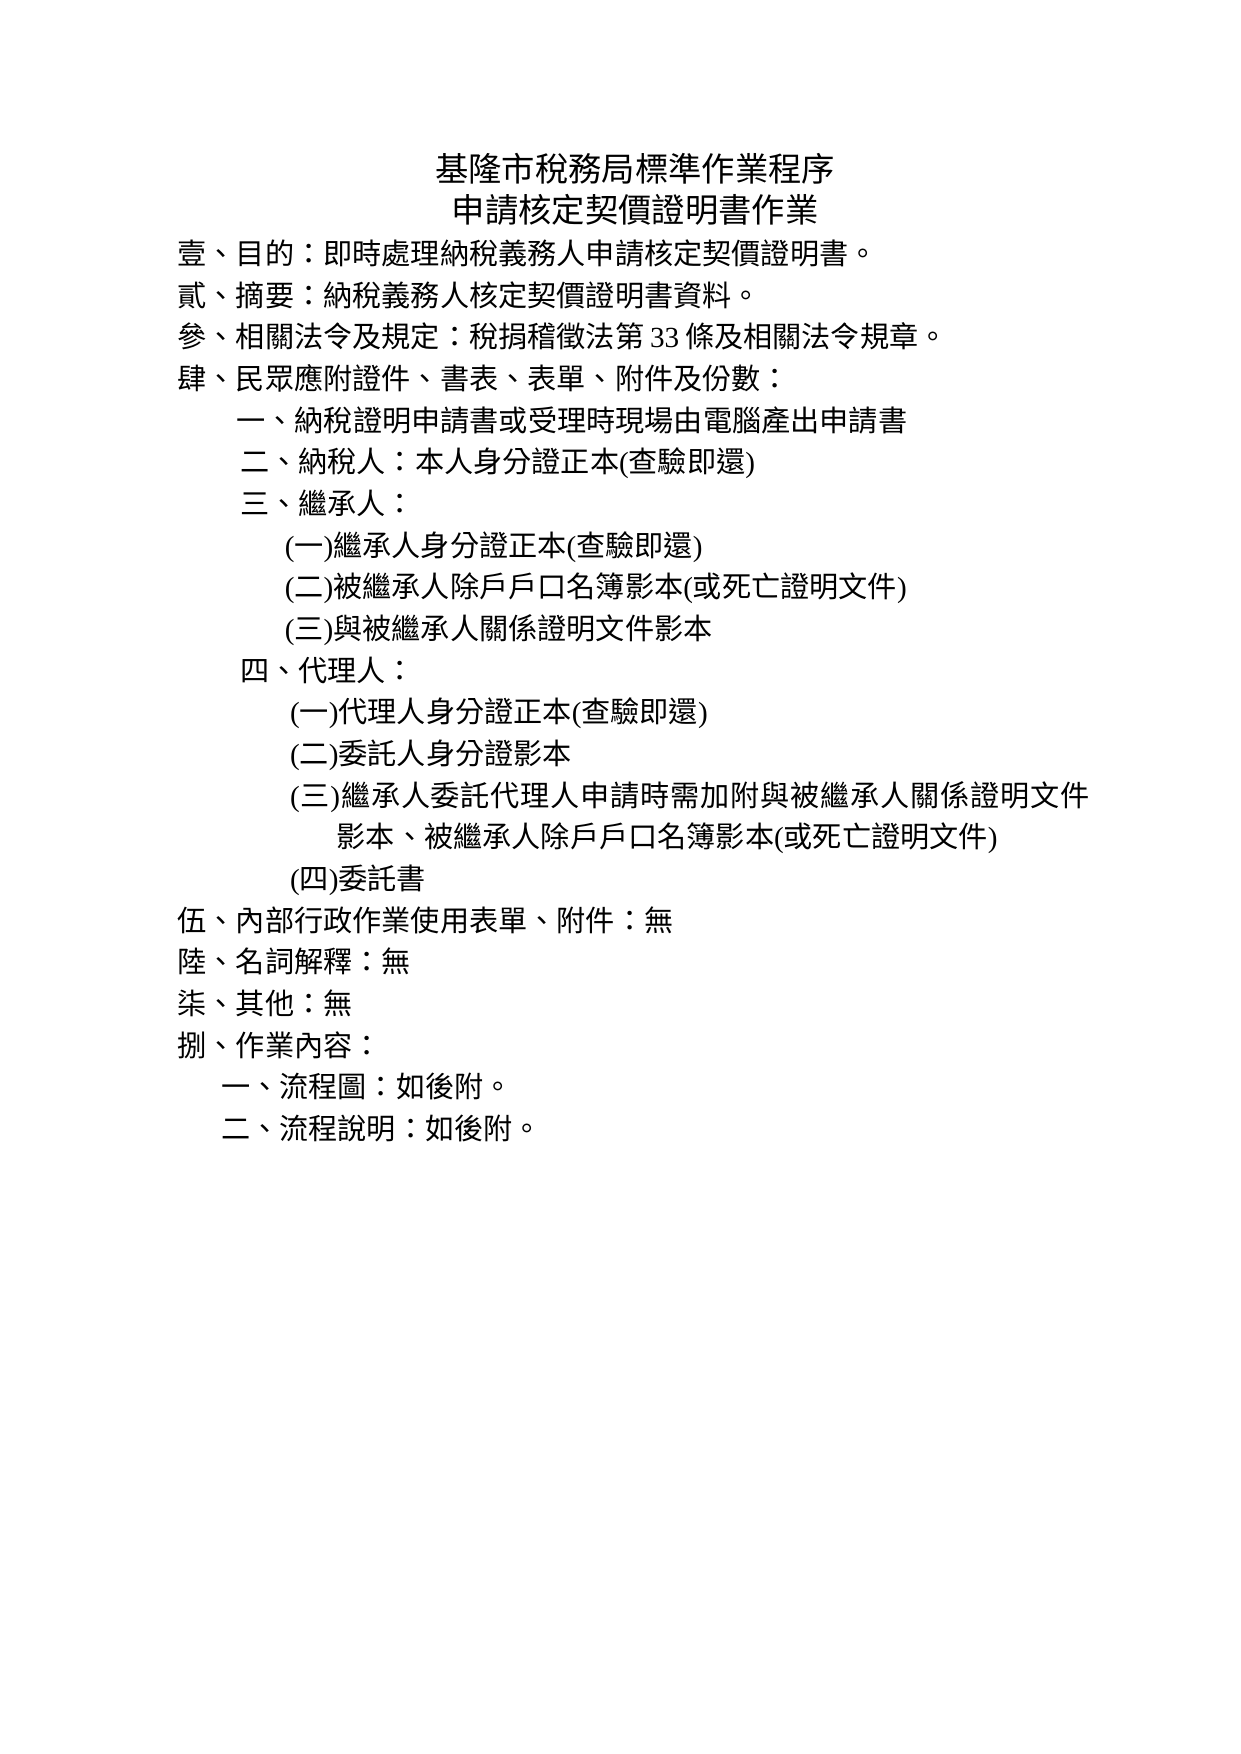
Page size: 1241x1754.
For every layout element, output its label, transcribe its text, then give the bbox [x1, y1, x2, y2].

text 二、納稅人：本人身分證正本(查驗即還) [240, 439, 1092, 481]
text (一)代理人身分證正本(查驗即還) [290, 689, 1092, 731]
text (二)委託人身分證影本 [290, 731, 1092, 773]
text 捌、作業內容： [177, 1023, 1092, 1064]
text (二)被繼承人除戶戶口名簿影本(或死亡證明文件) [277, 564, 1092, 606]
text (四)委託書 [290, 856, 1092, 898]
text (一)繼承人身分證正本(查驗即還) [277, 523, 1092, 564]
text 申請核定契價證明書作業 [177, 189, 1092, 231]
text (三)繼承人委託代理人申請時需加附與被繼承人關係證明文件影本、被繼承人除戶戶口名簿影本(或死亡證明文件) [290, 773, 1092, 856]
text 參、相關法令及規定：稅捐稽徵法第33條及相關法令規章。 [177, 314, 1092, 356]
text 四、代理人： [240, 648, 1092, 689]
text 陸、名詞解釋：無 [177, 939, 1092, 981]
text 貳、摘要：納稅義務人核定契價證明書資料。 [177, 273, 1092, 314]
text 一、流程圖：如後附。 [221, 1064, 1092, 1106]
text 伍、內部行政作業使用表單、附件：無 [177, 898, 1092, 939]
text 三、繼承人： [240, 481, 1092, 523]
text (三)與被繼承人關係證明文件影本 [277, 606, 1092, 648]
text 肆、民眾應附證件、書表、表單、附件及份數： [177, 356, 1092, 398]
text 二、流程說明：如後附。 [221, 1106, 1092, 1148]
text 壹、目的：即時處理納稅義務人申請核定契價證明書。 [177, 231, 1092, 273]
text 柒、其他：無 [177, 981, 1092, 1023]
text 一、納稅證明申請書或受理時現場由電腦產出申請書 [236, 398, 1092, 439]
text 基隆市稅務局標準作業程序 [177, 148, 1092, 189]
